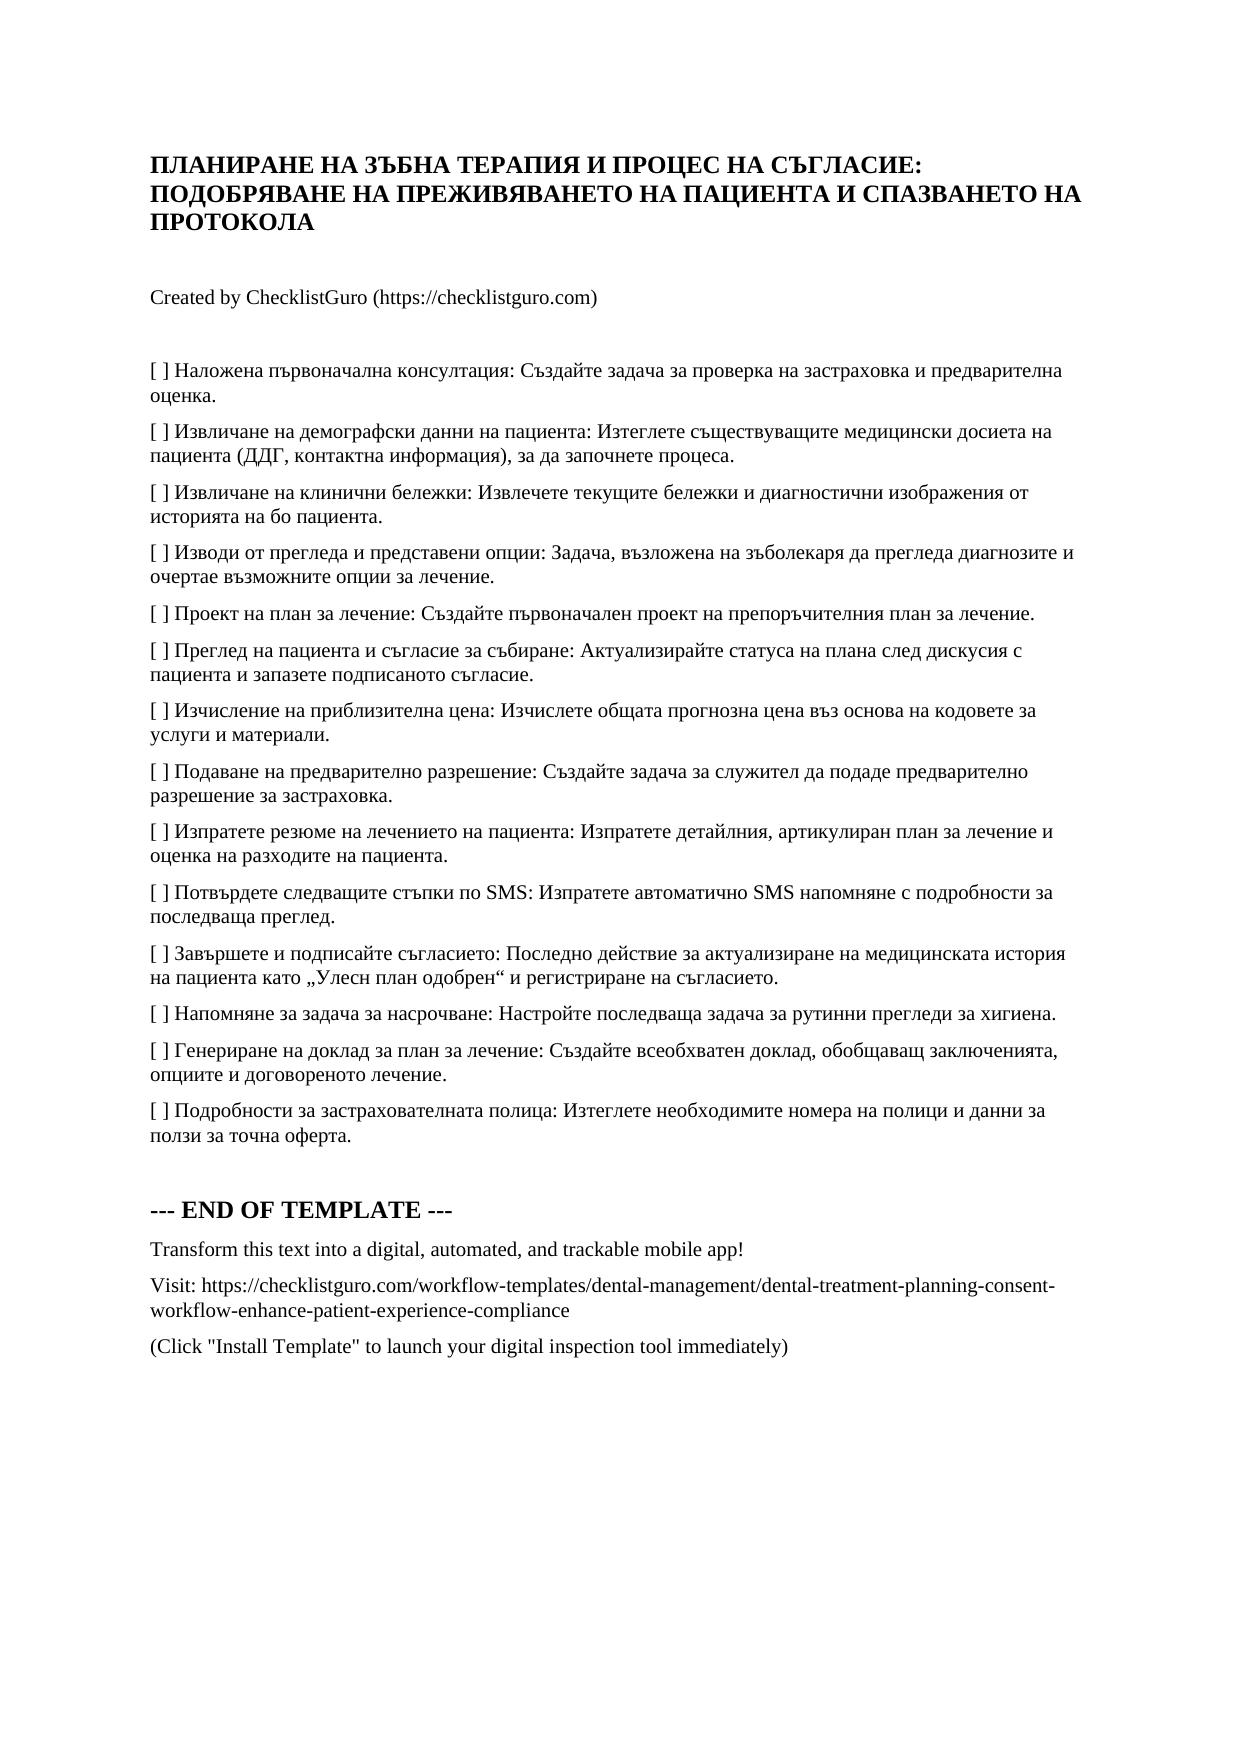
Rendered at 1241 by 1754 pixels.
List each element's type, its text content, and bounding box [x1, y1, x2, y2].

text [ ] Изводи от прегледа и представени опции: Задача, възложена на зъболекаря да прегледа диагнозите и очертае възможните опции за лечение. [150, 540, 1090, 588]
text [ ] Проект на план за лечение: Създайте първоначален проект на препоръчителния план за лечение. [150, 601, 1090, 625]
text [ ] Завършете и подписайте съгласието: Последно действие за актуализиране на медицинската история на пациента като „Улесн план одобрен“ и регистриране на съгласието. [150, 941, 1090, 989]
text Visit: https://checklistguro.com/workflow-templates/dental-management/dental-treatment-planning-consent-workflow-enhance-patient-experience-compliance [150, 1273, 1090, 1322]
text [ ] Изчисление на приблизителна цена: Изчислете общата прогнозна цена въз основа на кодовете за услуги и материали. [150, 698, 1090, 746]
text [ ] Генериране на доклад за план за лечение: Създайте всеобхватен доклад, обобщаващ заключенията, опциите и договореното лечение. [150, 1038, 1090, 1086]
text (Click "Install Template" to launch your digital inspection tool immediately) [150, 1334, 1090, 1358]
text [ ] Напомняне за задача за насрочване: Настройте последваща задача за рутинни прегледи за хигиена. [150, 1001, 1090, 1025]
text [ ] Подаване на предварително разрешение: Създайте задача за служител да подаде предварително разрешение за застраховка. [150, 759, 1090, 807]
text [ ] Подробности за застрахователната полица: Изтеглете необходимите номера на полици и данни за ползи за точна оферта. [150, 1098, 1090, 1147]
text Transform this text into a digital, automated, and trackable mobile app! [150, 1237, 1090, 1261]
text --- END OF TEMPLATE --- [150, 1196, 1090, 1224]
text [ ] Преглед на пациента и съгласие за събиране: Актуализирайте статуса на плана след дискусия с пациента и запазете подписаното съгласие. [150, 637, 1090, 686]
text [ ] Извличане на демографски данни на пациента: Изтеглете съществуващите медицински досиета на пациента (ДДГ, контактна информация), за да започнете процеса. [150, 419, 1090, 467]
text Created by ChecklistGuro (https://checklistguro.com) [150, 285, 1090, 309]
text [ ] Извличане на клинични бележки: Извлечете текущите бележки и диагностични изображения от историята на бо пациента. [150, 480, 1090, 528]
text ПЛАНИРАНЕ НА ЗЪБНА ТЕРАПИЯ И ПРОЦЕС НА СЪГЛАСИЕ: ПОДОБРЯВАНЕ НА ПРЕЖИВЯВАНЕТО НА ПАЦИЕНТА И СПАЗВАНЕТО НА ПРОТОКОЛА [150, 150, 1090, 236]
text [ ] Потвърдете следващите стъпки по SMS: Изпратете автоматично SMS напомняне с подробности за последваща преглед. [150, 880, 1090, 928]
text [ ] Наложена първоначална консултация: Създайте задача за проверка на застраховка и предварителна оценка. [150, 358, 1090, 407]
text [ ] Изпратете резюме на лечението на пациента: Изпратете детайлния, артикулиран план за лечение и оценка на разходите на пациента. [150, 819, 1090, 867]
